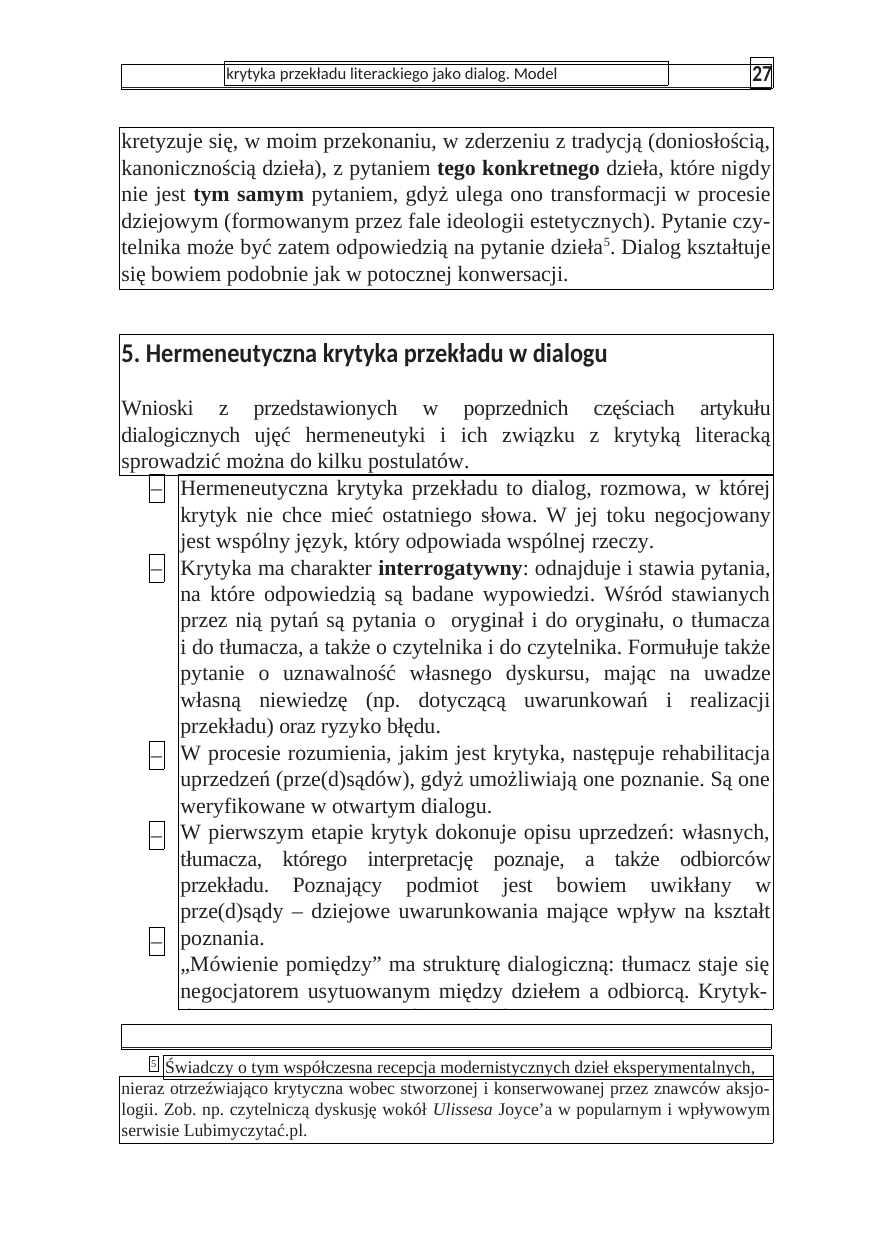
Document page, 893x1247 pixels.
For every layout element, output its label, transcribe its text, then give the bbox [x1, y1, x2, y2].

text nieraz otrzeźwiająco krytyczna wobec stworzonej i konserwowanej przez znawców aksjo- logii. Zob. np. czytelniczą dyskusję wokół Ulissesa Joyce’a w popularnym i wpływowym serwisie Lubimyczytać.pl. [121, 1078, 771, 1140]
text 27 [752, 59, 773, 87]
text – [151, 555, 163, 580]
text kretyzuje się, w moim przekonaniu, w zderzeniu z tradycją (doniosłością, kanonicznością dzieła), z pytaniem tego konkretnego dzieła, które nigdy nie jest tym samym pytaniem, gdyż ulega ono transformacji w procesie dziejowym (formowanym przez fale ideologii estetycznych). Pytanie czy- telnika może być zatem odpowiedzią na pytanie dzieła5. Dialog kształtuje się bowiem podobnie jak w potocznej konwersacji. [121, 128, 771, 286]
text – [151, 928, 163, 954]
text – [151, 475, 163, 500]
text Krytyka ma charakter interrogatywny: odnajduje i stawia pytania, na które odpowiedzią są badane wypowiedzi. Wśród stawianych przez nią pytań są pytania o oryginał i do oryginału, o tłumacza i do tłumacza, a także o czytelnika i do czytelnika. Formułuje także pytanie o uznawalność własnego dyskursu, mając na uwadze własną niewiedzę (np. dotyczącą uwarunkowań i realizacji przekładu) oraz ryzyko błędu. [180, 554, 771, 738]
text 5. Hermeneutyczna krytyka przekładu w dialogu [121, 336, 773, 369]
text krytyka przekładu literackiego jako dialog. Model hermeneutyczny [226, 65, 668, 85]
text 5 [151, 1058, 158, 1069]
text W procesie rozumienia, jakim jest krytyka, następuje rehabilitacja uprzedzeń (prze(d)sądów), gdyż umożliwiają one poznanie. Są one weryfikowane w otwartym dialogu. [180, 740, 771, 818]
text – [151, 822, 163, 847]
text Wnioski z przedstawionych w poprzednich częściach artykułu dialogicznych ujęć hermeneutyki i ich związku z krytyką literacką sprowadzić można do kilku postulatów. [121, 395, 771, 473]
text „Mówienie pomiędzy” ma strukturę dialogiczną: tłumacz staje się negocjatorem usytuowanym między dziełem a odbiorcą. Krytyk- [180, 951, 771, 1003]
text W pierwszym etapie krytyk dokonuje opisu uprzedzeń: własnych, tłumacza, którego interpretację poznaje, a także odbiorców przekładu. Poznający podmiot jest bowiem uwikłany w prze(d)sądy – dziejowe uwarunkowania mające wpływ na kształt poznania. [180, 819, 771, 950]
text Hermeneutyczna krytyka przekładu to dialog, rozmowa, w której krytyk nie chce mieć ostatniego słowa. W jej toku negocjowany jest wspólny język, który odpowiada wspólnej rzeczy. [180, 475, 771, 553]
text – [151, 742, 163, 767]
text Świadczy o tym współczesna recepcja modernistycznych dzieł eksperymentalnych, [165, 1057, 773, 1076]
text -hermeneuta występuje jako analityk negocjacji, opisując postać [180, 1004, 773, 1009]
